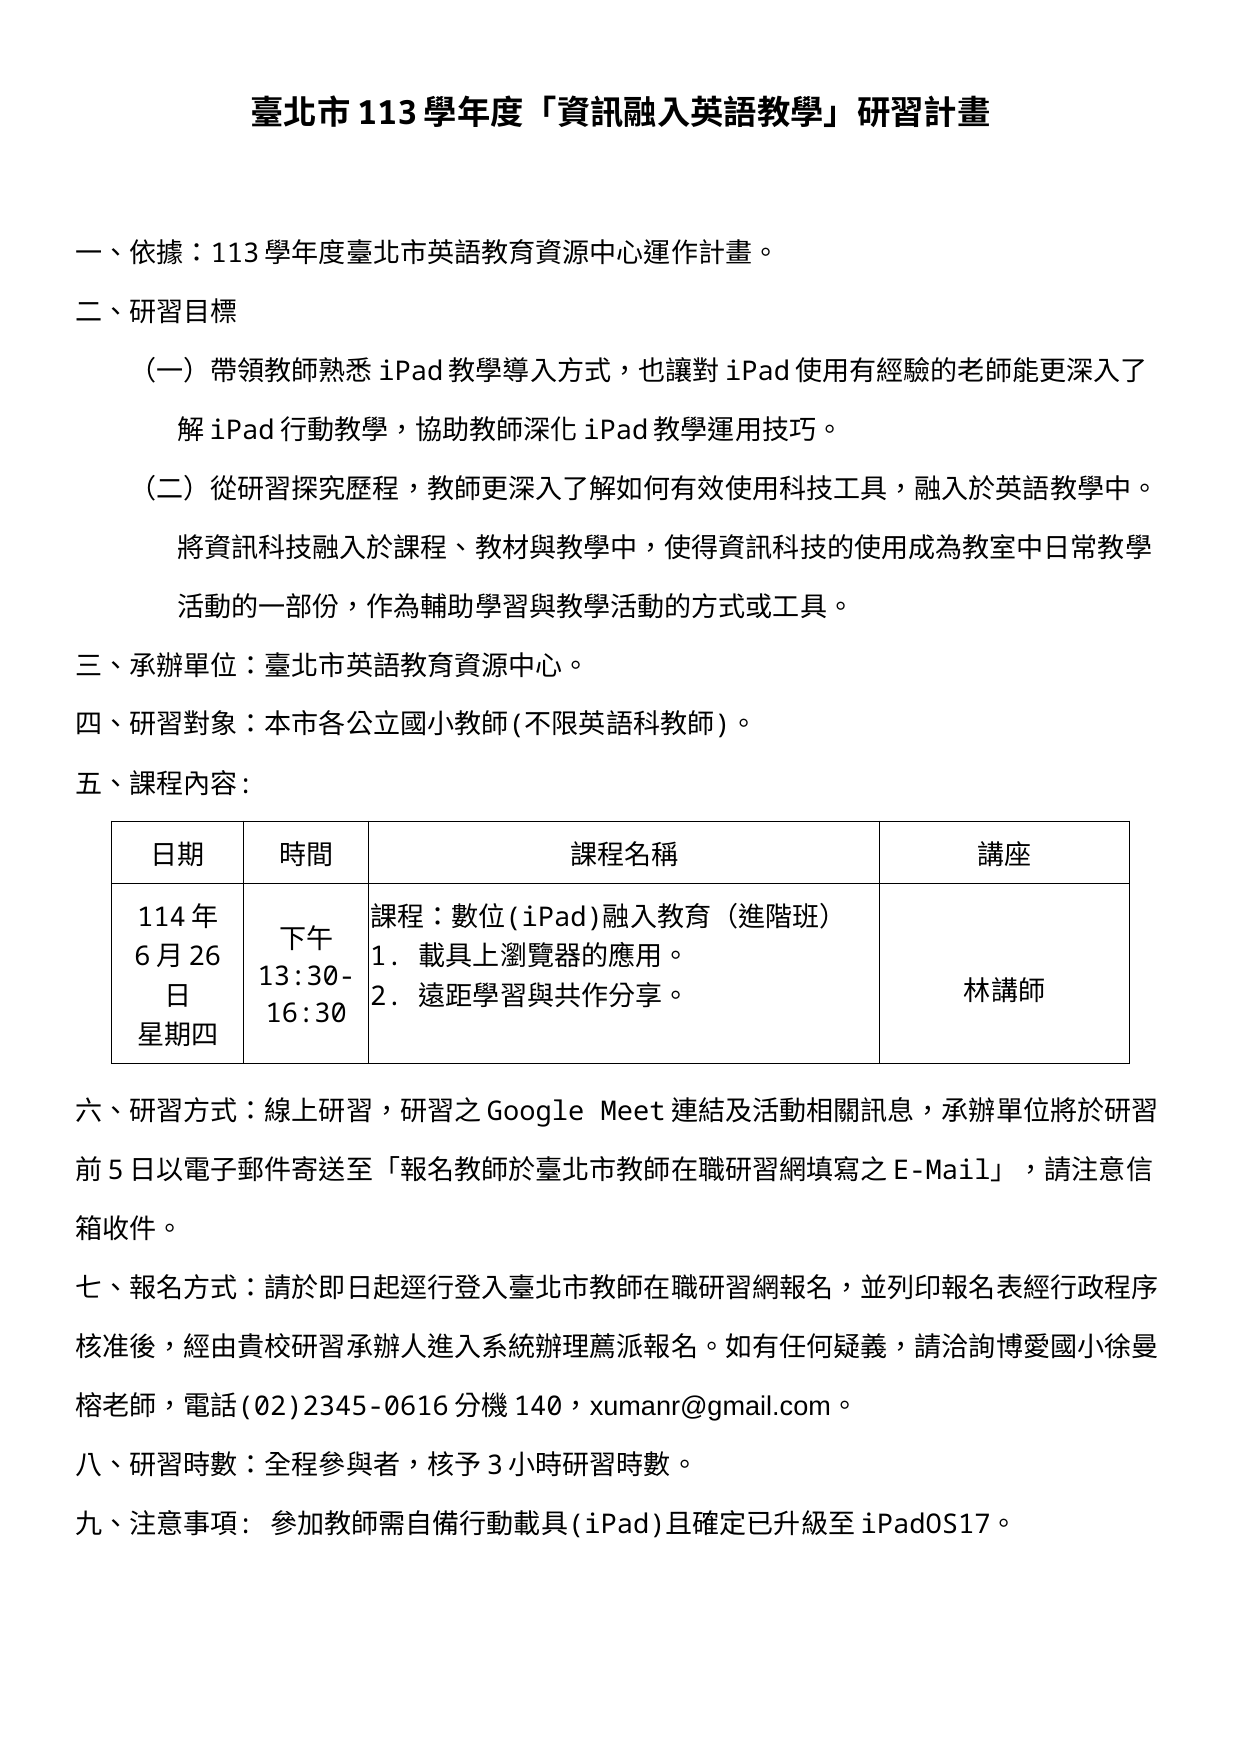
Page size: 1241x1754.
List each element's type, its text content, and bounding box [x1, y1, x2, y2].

text 二、研習目標 [75, 290, 1166, 329]
text 八、研習時數：全程參與者，核予3小時研習時數。 [75, 1443, 1166, 1482]
table_cell 林講師 [880, 884, 1129, 1063]
table_header 日期 [112, 822, 243, 883]
text 一、依據：113學年度臺北市英語教育資源中心運作計畫。 [75, 231, 1166, 271]
table_cell 課程：數位(iPad)融入教育（進階班） 1. 載具上瀏覽器的應用。 2. 遠距學習與共作分享。 [369, 884, 879, 1063]
text 三、承辦單位：臺北市英語教育資源中心。 [75, 644, 1166, 683]
table_header 講座 [880, 822, 1129, 883]
text 六、研習方式：線上研習，研習之Google Meet連結及活動相關訊息，承辦單位將於研習前5日以電子郵件寄送至「報名教師於臺北市教師在職研習網填寫之E-Mail」，請注意信箱收件。 [75, 1089, 1166, 1246]
table_header 時間 [244, 822, 368, 883]
text 九、注意事項: 參加教師需自備行動載具(iPad)且確定已升級至iPadOS17。 [75, 1502, 1166, 1541]
text 五、課程內容: [75, 762, 1166, 801]
table_header 課程名稱 [369, 822, 879, 883]
text 四、研習對象：本市各公立國小教師(不限英語科教師)。 [75, 702, 1166, 742]
text 七、報名方式：請於即日起逕行登入臺北市教師在職研習網報名，並列印報名表經行政程序核准後，經由貴校研習承辦人進入系統辦理薦派報名。如有任何疑義，請洽詢博愛國小徐曼榕老師，電話(02)2345-0616分機140，xumanr@gmail.com。 [75, 1266, 1166, 1423]
table_cell 下午13:30-16:30 [244, 884, 368, 1063]
text （二）從研習探究歷程，教師更深入了解如何有效使用科技工具，融入於英語教學中。將資訊科技融入於課程、教材與教學中，使得資訊科技的使用成為教室中日常教學活動的一部份，作為輔助學習與教學活動的方式或工具。 [129, 467, 1166, 624]
text （一）帶領教師熟悉iPad教學導入方式，也讓對iPad使用有經驗的老師能更深入了解iPad行動教學，協助教師深化iPad教學運用技巧。 [129, 349, 1166, 447]
table_cell 114年 6月26日 星期四 [112, 884, 243, 1063]
text 臺北市113學年度「資訊融入英語教學」研習計畫 [75, 85, 1166, 134]
